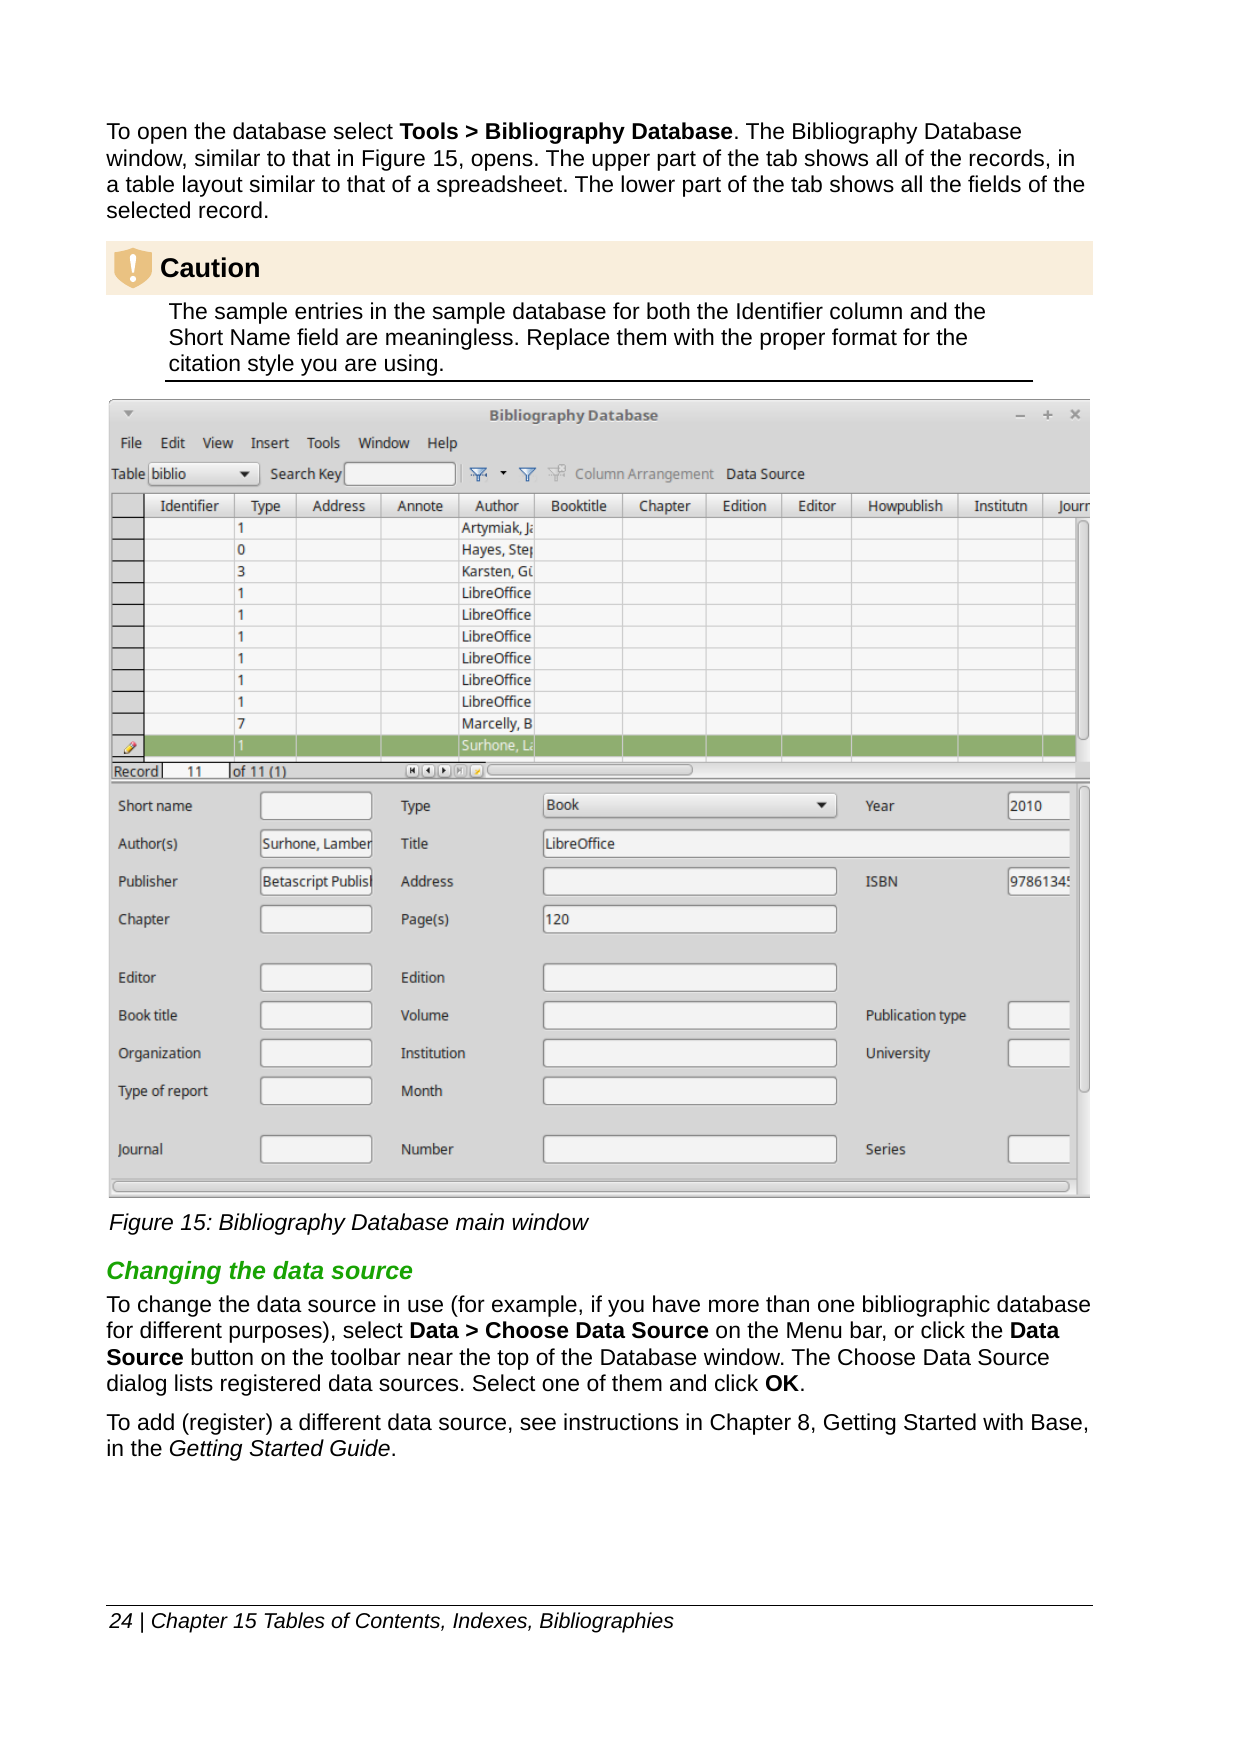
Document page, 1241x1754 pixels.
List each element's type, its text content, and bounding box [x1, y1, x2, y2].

text To open the database select Tools > Bibliography Database. The Bibliography Database window, similar to that in Figure 15, opens. The upper part of the tab shows all of the records, in a table layout similar to that of a spreadsheet. The lower part of the tab shows all the fields of the selected record. [106, 118, 1093, 223]
subtitle Changing the data source [106, 1256, 1093, 1285]
picture [108, 399, 1090, 1198]
subtitle Caution [106, 241, 1093, 295]
text Figure 15: Bibliography Database main window [109, 1209, 1090, 1236]
text To add (register) a different data source, see instructions in Chapter 8, Getting Started with Base, in the Getting Started Guide. [106, 1409, 1093, 1462]
text The sample entries in the sample database for both the Identifier column and the Short Name field are meaningless. Replace them with the proper format for the citation style you are using. [165, 295, 1033, 380]
text To change the data source in use (for example, if you have more than one bibliographic database for different purposes), select Data > Choose Data Source on the Menu bar, or click the Data Source button on the toolbar near the top of the Database window. The Choose Data Source dialog lists registered data sources. Select one of them and click OK. [106, 1291, 1093, 1396]
